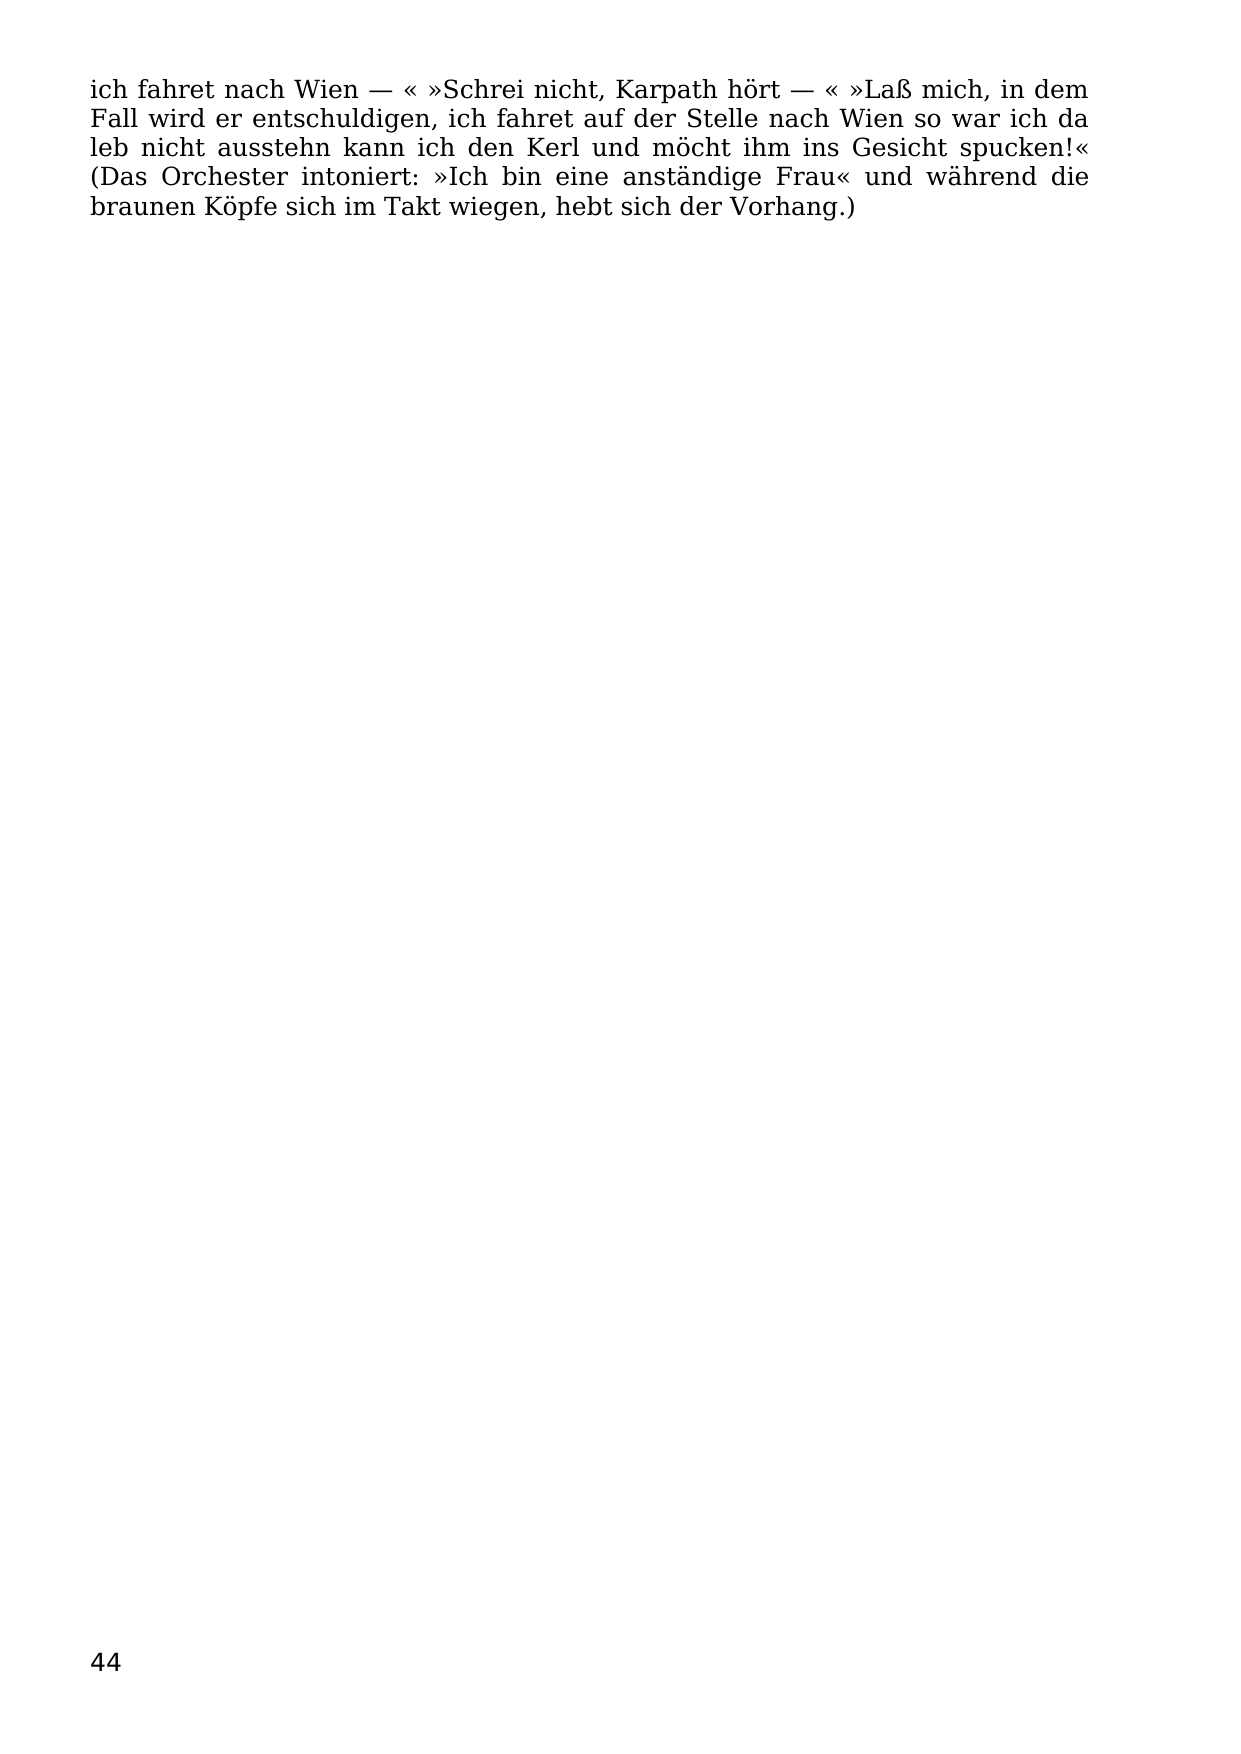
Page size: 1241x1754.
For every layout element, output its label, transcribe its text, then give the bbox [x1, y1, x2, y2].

text ich fahret nach Wien — « »Schrei nicht, Karpath hört — « »Laß mich, in dem Fall wird er entschuldigen, ich fahret auf der Stelle nach Wien so war ich da leb nicht ausstehn kann ich den Kerl und möcht ihm ins Gesicht spucken!« (Das Orchester intoniert: »Ich bin eine anständige Frau« und während die braunen Köpfe sich im Takt wiegen, hebt sich der Vorhang.) [90, 75, 1091, 221]
